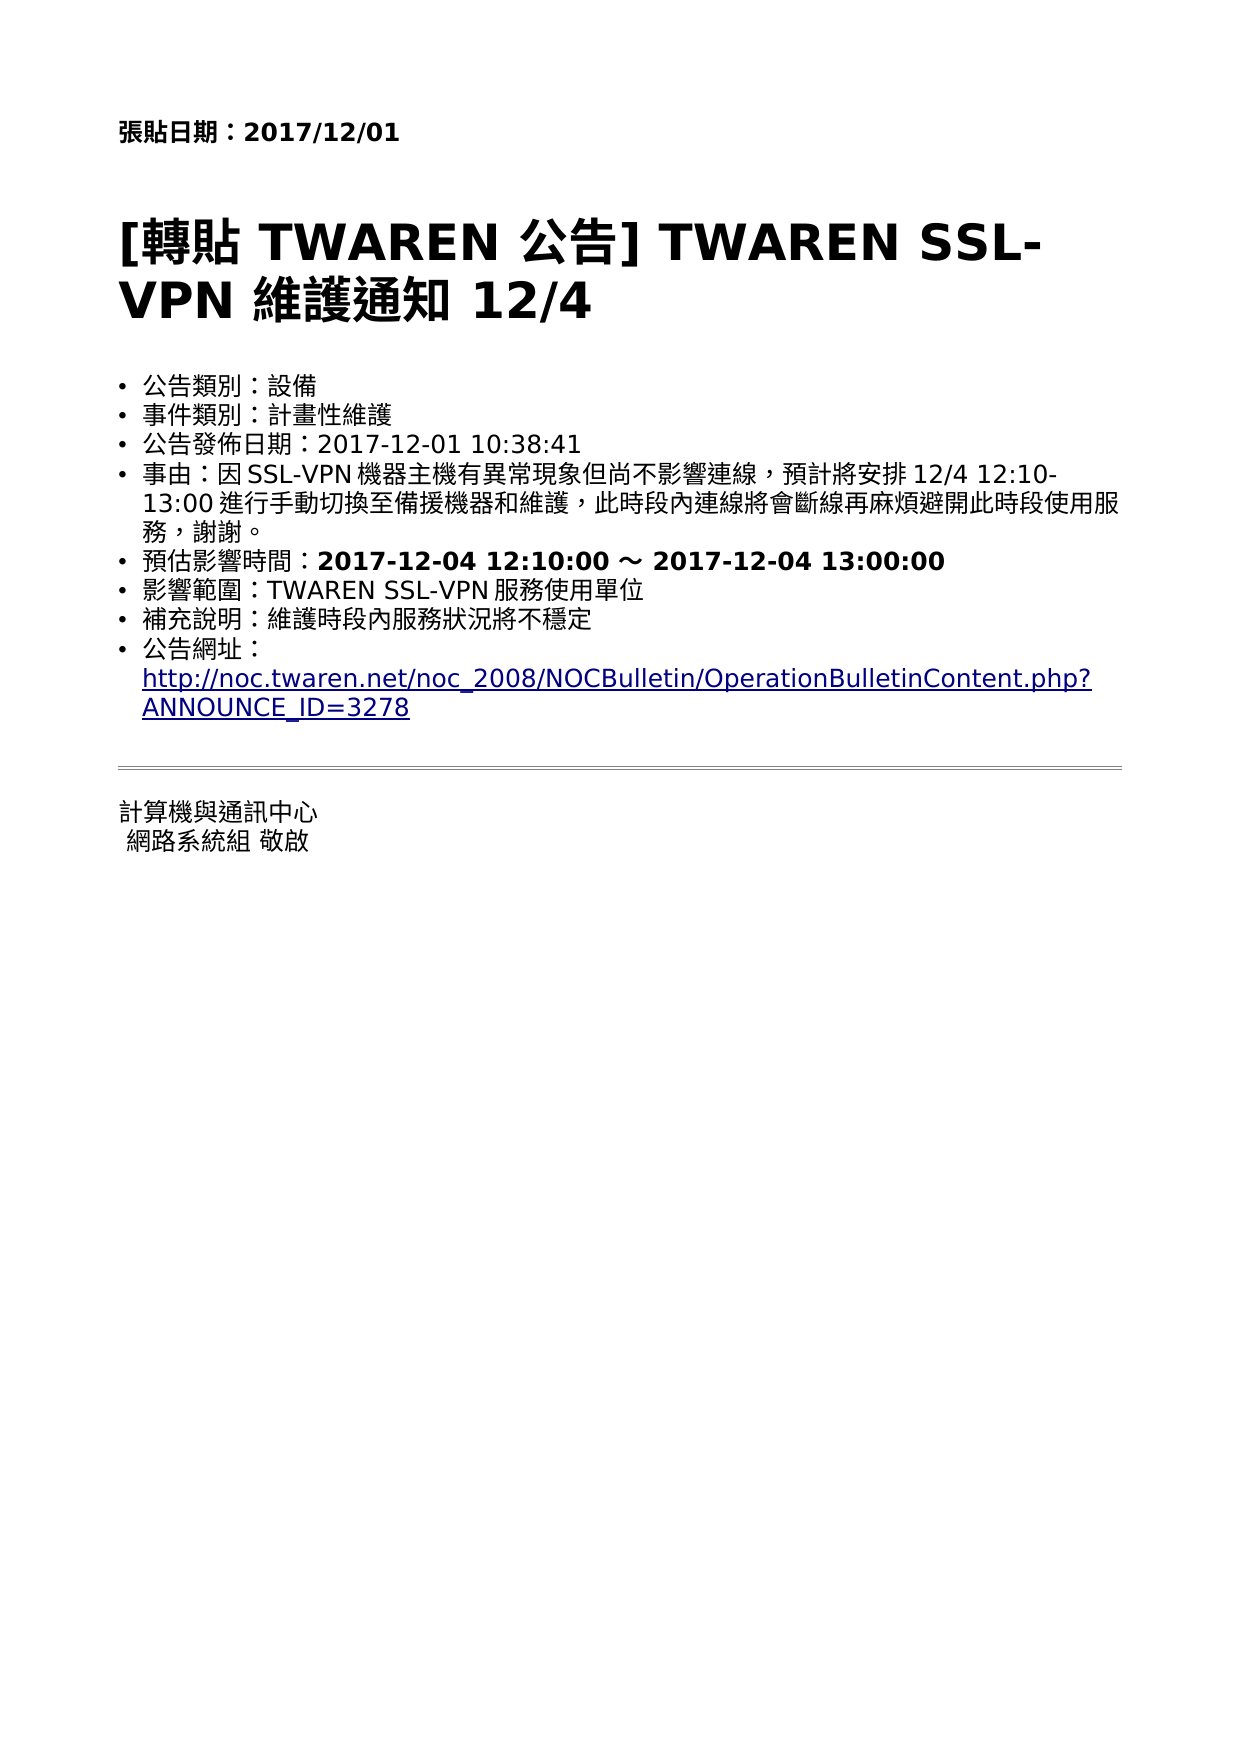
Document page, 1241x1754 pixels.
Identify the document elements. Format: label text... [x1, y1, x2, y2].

subtitle [轉貼 TWAREN 公告] TWAREN SSL-VPN 維護通知 12/4 [118, 214, 1122, 330]
text 張貼日期：2017/12/01 [118, 118, 1122, 176]
list 公告類別：設備 [118, 372, 1122, 402]
list 事件類別：計畫性維護 [118, 402, 1122, 431]
list 公告網址： http://noc.twaren.net/noc_2008/NOCBulletin/OperationBulletinContent.php?ANNOUNCE_ID=3278 [118, 635, 1122, 722]
list 預估影響時間：2017-12-04 12:10:00 ～ 2017-12-04 13:00:00 [118, 547, 1122, 577]
text 計算機與通訊中心 網路系統組 敬啟 [118, 798, 1122, 857]
list 補充說明：維護時段內服務狀況將不穩定 [118, 606, 1122, 635]
list 影響範圍：TWAREN SSL-VPN服務使用單位 [118, 577, 1122, 606]
list 公告發佈日期：2017-12-01 10:38:41 [118, 431, 1122, 460]
list 事由：因SSL-VPN機器主機有異常現象但尚不影響連線，預計將安排12/4 12:10-13:00進行手動切換至備援機器和維護，此時段內連線將會斷線再麻煩避開此時段使用服務，謝謝。 [118, 460, 1122, 547]
